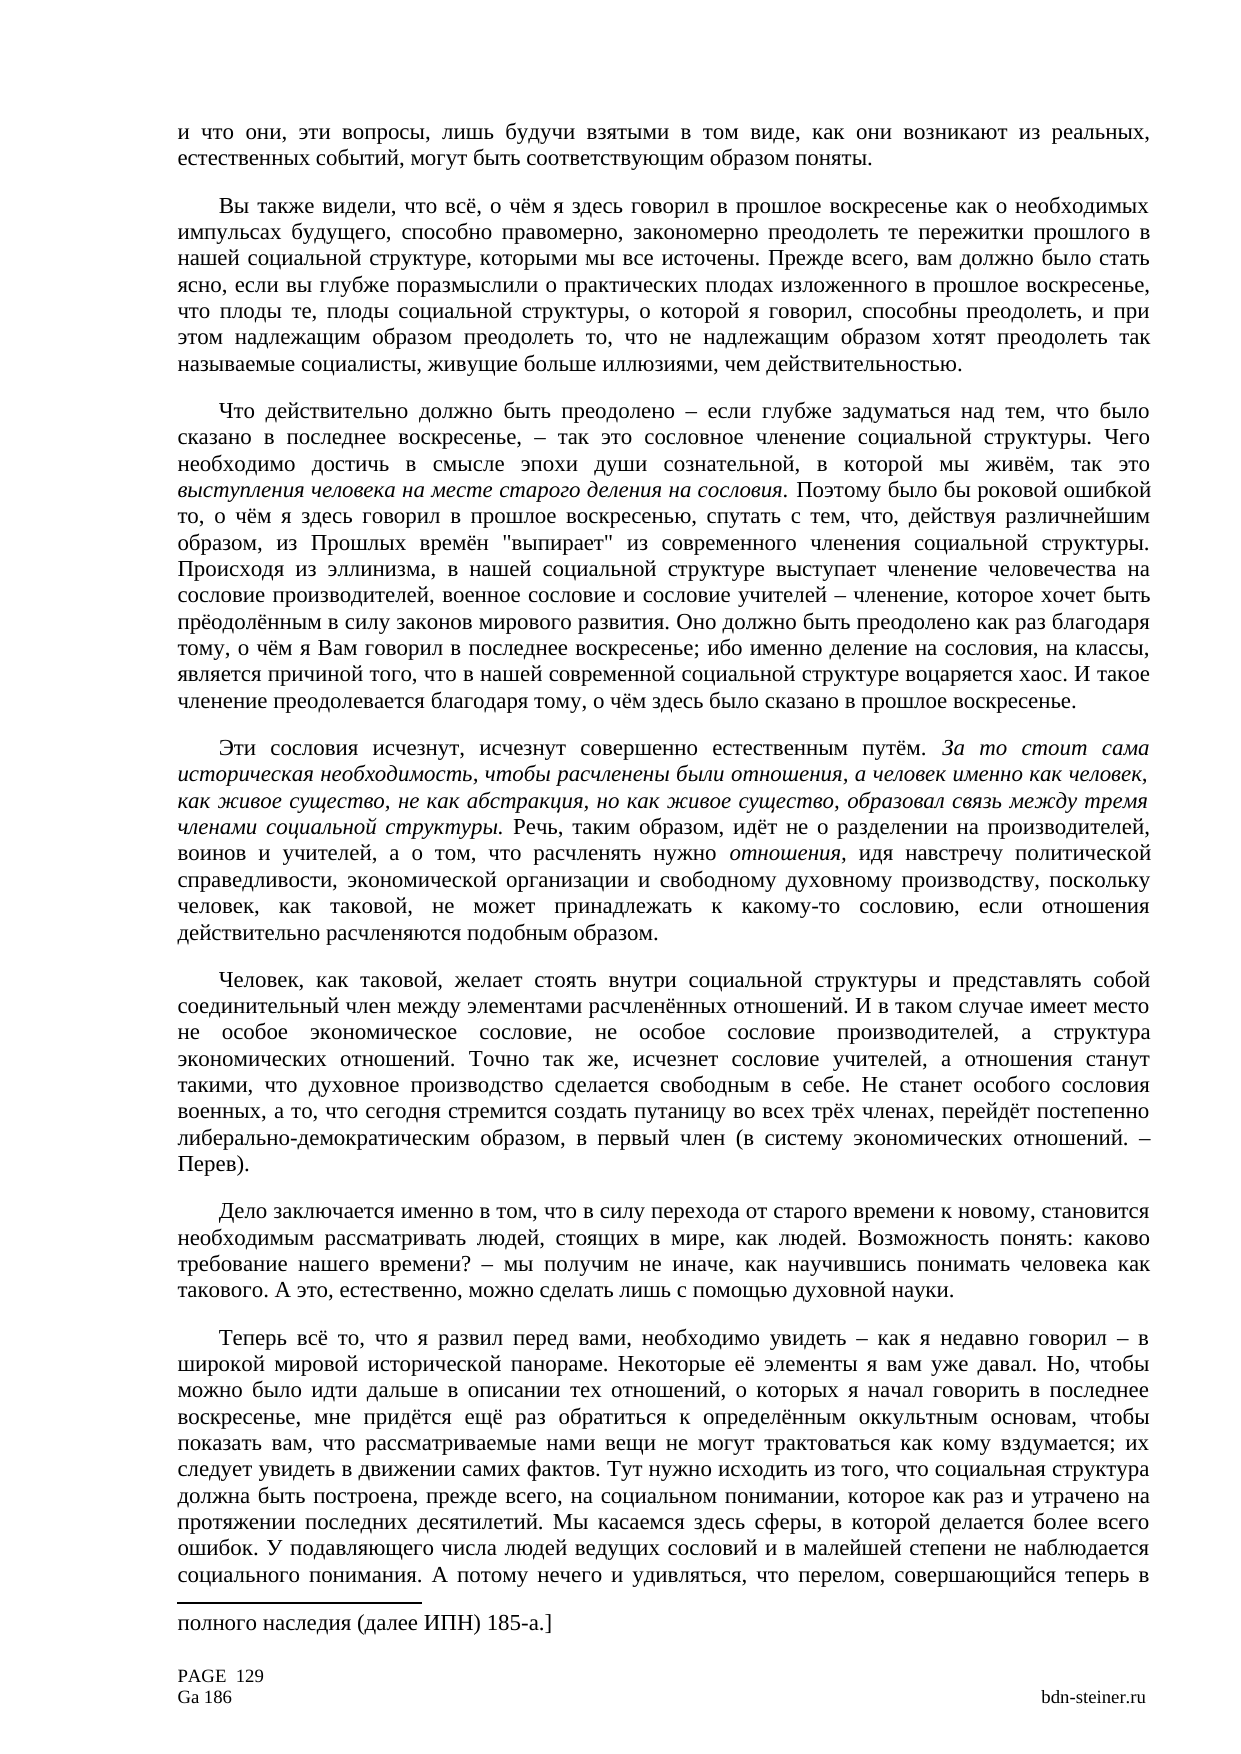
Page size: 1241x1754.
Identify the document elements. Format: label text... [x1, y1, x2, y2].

text Вы также видели, что всё, о чём я здесь говорил в прошлое воскресенье как о необходимых импульсах будущего, способно правомерно, закономерно преодолеть те пережитки прошлого в нашей социальной структуре, которыми мы все источены. Прежде всего, вам должно было стать ясно, если вы глубже поразмыслили о практических плодах изложенного в прошлое воскресенье, что плоды те, плоды социальной структуры, о которой я говорил, способны преодолеть, и при этом надлежащим образом преодолеть то, что не надлежащим образом хотят преодолеть так называемые социалисты, живущие больше иллюзиями, чем действительностью. [177, 192, 1152, 376]
text Человек, как таковой, желает стоять внутри социальной структуры и представлять собой соединительный член между элементами расчленённых отношений. И в таком случае имеет место не особое экономическое сословие, не особое сословие производителей, а структура экономических отношений. Точно так же, исчезнет сословие учителей, а отношения станут такими, что духовное производство сделается свободным в себе. Не станет особого сословия военных, а то, что сегодня стремится создать путаницу во всех трёх членах, перейдёт постепенно либерально-демократическим образом, в первый член (в систему экономических отношений. – Перев). [177, 966, 1152, 1177]
text полного наследия (далее ИПН) 185-а.] [177, 1609, 1152, 1636]
text Что действительно должно быть преодолено – если глубже задуматься над тем, что было сказано в последнее воскресенье, – так это сословное членение социальной структуры. Чего необходимо достичь в смысле эпохи души сознательной, в которой мы живём, так это выступления человека на месте старого деления на сословия. Поэтому было бы роковой ошибкой то, о чём я здесь говорил в прошлое воскресенью, спутать с тем, что, действуя различнейшим образом, из Прошлых времён "выпирает" из современного членения социальной структуры. Происходя из эллинизма, в нашей социальной структуре выступает членение человечества на сословие производителей, военное сословие и сословие учителей – членение, которое хочет быть прёодолённым в силу законов мирового развития. Оно должно быть преодолено как раз благодаря тому, о чём я Вам говорил в последнее воскресенье; ибо именно деление на сословия, на классы, является причиной того, что в нашей современной социальной структуре воцаряется хаос. И такое членение преодолевается благодаря тому, о чём здесь было сказано в прошлое воскресенье. [177, 397, 1152, 713]
text Эти сословия исчезнут, исчезнут совершенно естественным путём. За то стоит сама историческая необходимость, чтобы расчленены были отношения, а человек именно как человек, как живое существо, не как абстракция, но как живое существо, образовал связь между тремя членами социальной структуры. Речь, таким образом, идёт не о разделении на производителей, воинов и учителей, а о том, что расчленять нужно отношения, идя навстречу политической справедливости, экономической организации и свободному духовному производству, поскольку человек, как таковой, не может принадлежать к какому-то сословию, если отношения действительно расчленяются подобным образом. [177, 734, 1152, 945]
text Теперь всё то, что я развил перед вами, необходимо увидеть – как я недавно говорил – в широкой мировой исторической панораме. Некоторые её элементы я вам уже давал. Но, чтобы можно было идти дальше в описании тех отношений, о которых я начал говорить в последнее воскресенье, мне придётся ещё раз обратиться к определённым оккультным основам, чтобы показать вам, что рассматриваемые нами вещи не могут трактоваться как кому вздумается; их следует увидеть в движении самих фактов. Тут нужно исходить из того, что социальная структура должна быть построена, прежде всего, на социальном понимании, которое как раз и утрачено на протяжении последних десятилетий. Мы касаемся здесь сферы, в которой делается более всего ошибок. У подавляющего числа людей ведущих сословий и в малейшей степени не наблюдается социального понимания. А потому нечего и удивляться, что перелом, совершающийся теперь в [177, 1324, 1152, 1587]
text Дело заключается именно в том, что в силу перехода от старого времени к новому, становится необходимым рассматривать людей, стоящих в мире, как людей. Возможность понять: каково требование нашего времени? – мы получим не иначе, как научившись понимать человека как такового. А это, естественно, можно сделать лишь с помощью духовной науки. [177, 1197, 1152, 1303]
text и что они, эти вопросы, лишь будучи взятыми в том виде, как они возникают из реальных, естественных событий, могут быть соответствующим образом поняты. [177, 118, 1152, 171]
